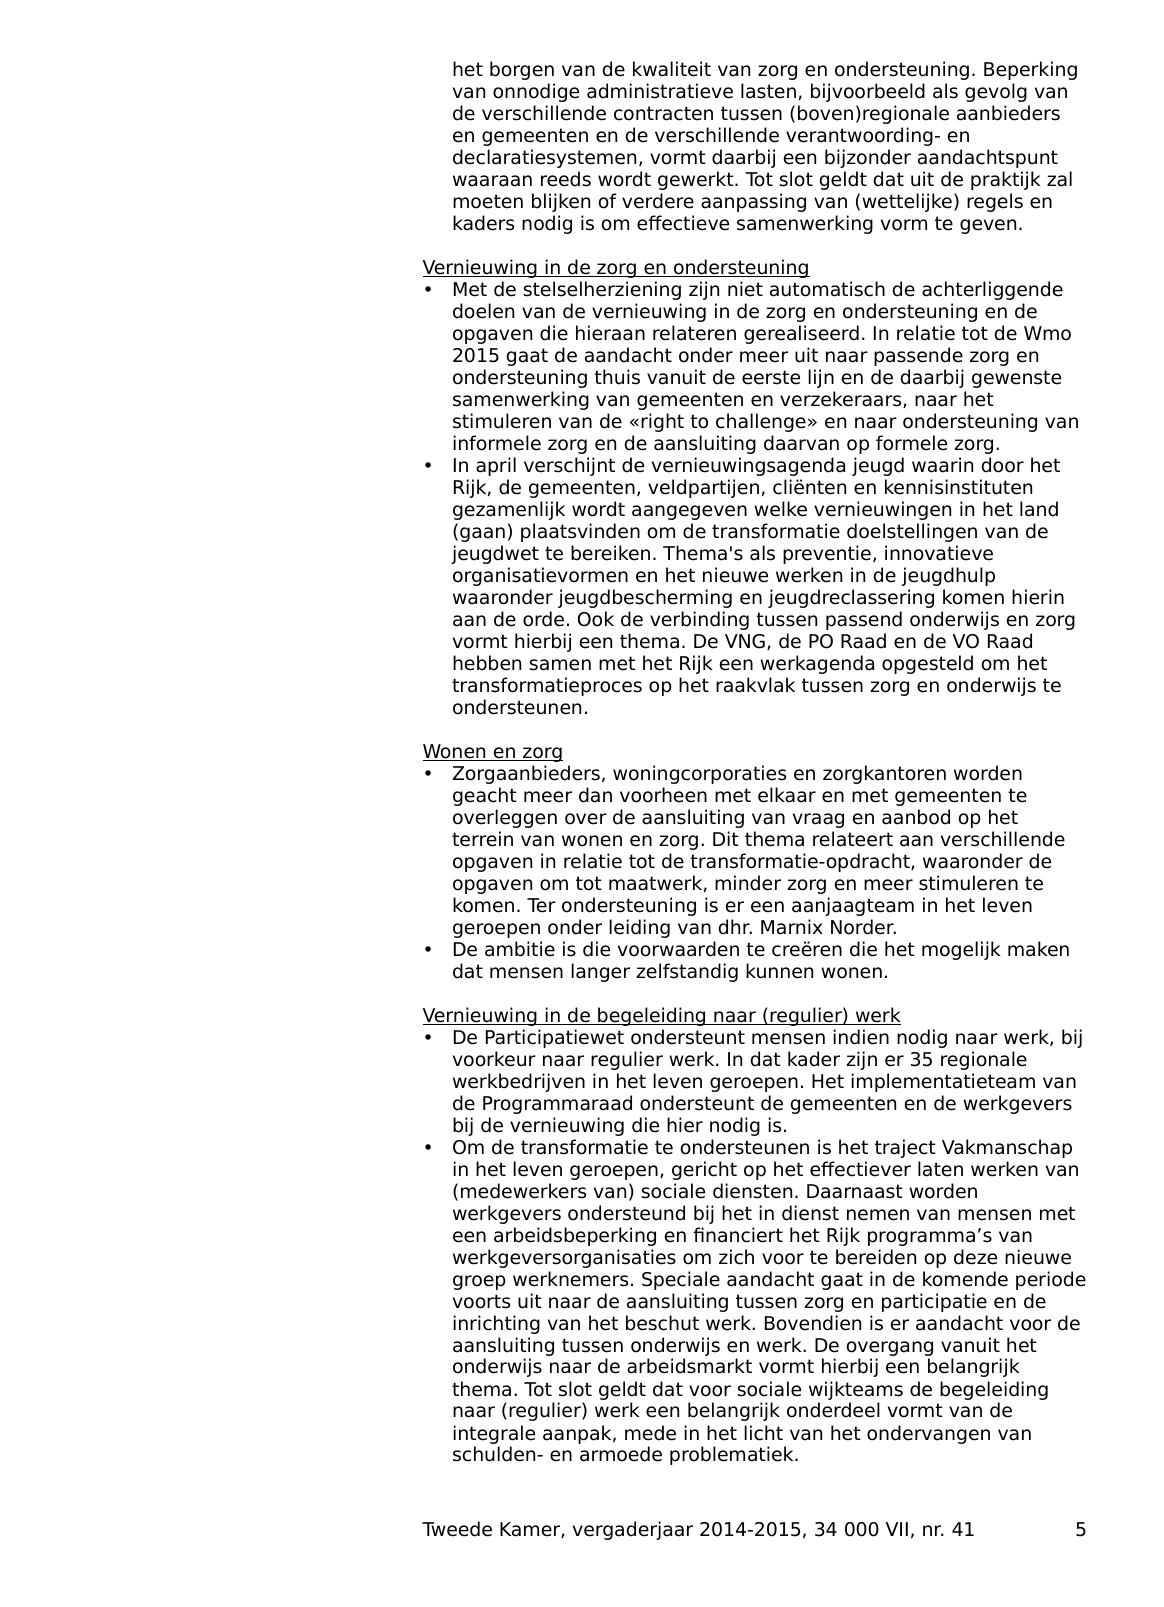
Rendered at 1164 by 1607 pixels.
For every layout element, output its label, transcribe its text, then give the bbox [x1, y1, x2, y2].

text • De Participatiewet ondersteunt mensen indien nodig naar werk, bij voorkeur naar regulier werk. In dat kader zijn er 35 regionale werkbedrijven in het leven geroepen. Het implementatieteam van de Programmaraad ondersteunt de gemeenten en de werkgevers bij de vernieuwing die hier nodig is. [422, 1027, 1087, 1137]
subtitle Vernieuwing in de begeleiding naar (regulier) werk [422, 1005, 1087, 1027]
text het borgen van de kwaliteit van zorg en ondersteuning. Beperking van onnodige administratieve lasten, bijvoorbeeld als gevolg van de verschillende contracten tussen (boven)regionale aanbieders en gemeenten en de verschillende verantwoording- en declaratiesystemen, vormt daarbij een bijzonder aandachtspunt waaraan reeds wordt gewerkt. Tot slot geldt dat uit de praktijk zal moeten blijken of verdere aanpassing van (wettelijke) regels en kaders nodig is om effectieve samenwerking vorm te geven. [422, 59, 1087, 235]
text • Om de transformatie te ondersteunen is het traject Vakmanschap in het leven geroepen, gericht op het effectiever laten werken van (medewerkers van) sociale diensten. Daarnaast worden werkgevers ondersteund bij het in dienst nemen van mensen met een arbeidsbeperking en financiert het Rijk programma’s van werkgeversorganisaties om zich voor te bereiden op deze nieuwe groep werknemers. Speciale aandacht gaat in de komende periode voorts uit naar de aansluiting tussen zorg en participatie en de inrichting van het beschut werk. Bovendien is er aandacht voor de aansluiting tussen onderwijs en werk. De overgang vanuit het onderwijs naar de arbeidsmarkt vormt hierbij een belangrijk thema. Tot slot geldt dat voor sociale wijkteams de begeleiding naar (regulier) werk een belangrijk onderdeel vormt van de integrale aanpak, mede in het licht van het ondervangen van schulden- en armoede problematiek. [422, 1137, 1087, 1466]
text • Met de stelselherziening zijn niet automatisch de achterliggende doelen van de vernieuwing in de zorg en ondersteuning en de opgaven die hieraan relateren gerealiseerd. In relatie tot de Wmo 2015 gaat de aandacht onder meer uit naar passende zorg en ondersteuning thuis vanuit de eerste lijn en de daarbij gewenste samenwerking van gemeenten en verzekeraars, naar het stimuleren van de «right to challenge» en naar ondersteuning van informele zorg en de aansluiting daarvan op formele zorg. [422, 279, 1087, 455]
text • Zorgaanbieders, woningcorporaties en zorgkantoren worden geacht meer dan voorheen met elkaar en met gemeenten te overleggen over de aansluiting van vraag en aanbod op het terrein van wonen en zorg. Dit thema relateert aan verschillende opgaven in relatie tot de transformatie-opdracht, waaronder de opgaven om tot maatwerk, minder zorg en meer stimuleren te komen. Ter ondersteuning is er een aanjaagteam in het leven geroepen onder leiding van dhr. Marnix Norder. [422, 763, 1087, 939]
text • De ambitie is die voorwaarden te creëren die het mogelijk maken dat mensen langer zelfstandig kunnen wonen. [422, 939, 1087, 983]
subtitle Wonen en zorg [422, 741, 1087, 763]
subtitle Vernieuwing in de zorg en ondersteuning [422, 257, 1087, 279]
text • In april verschijnt de vernieuwingsagenda jeugd waarin door het Rijk, de gemeenten, veldpartijen, cliënten en kennisinstituten gezamenlijk wordt aangegeven welke vernieuwingen in het land (gaan) plaatsvinden om de transformatie doelstellingen van de jeugdwet te bereiken. Thema's als preventie, innovatieve organisatievormen en het nieuwe werken in de jeugdhulp waaronder jeugdbescherming en jeugdreclassering komen hierin aan de orde. Ook de verbinding tussen passend onderwijs en zorg vormt hierbij een thema. De VNG, de PO Raad en de VO Raad hebben samen met het Rijk een werkagenda opgesteld om het transformatieproces op het raakvlak tussen zorg en onderwijs te ondersteunen. [422, 455, 1087, 719]
